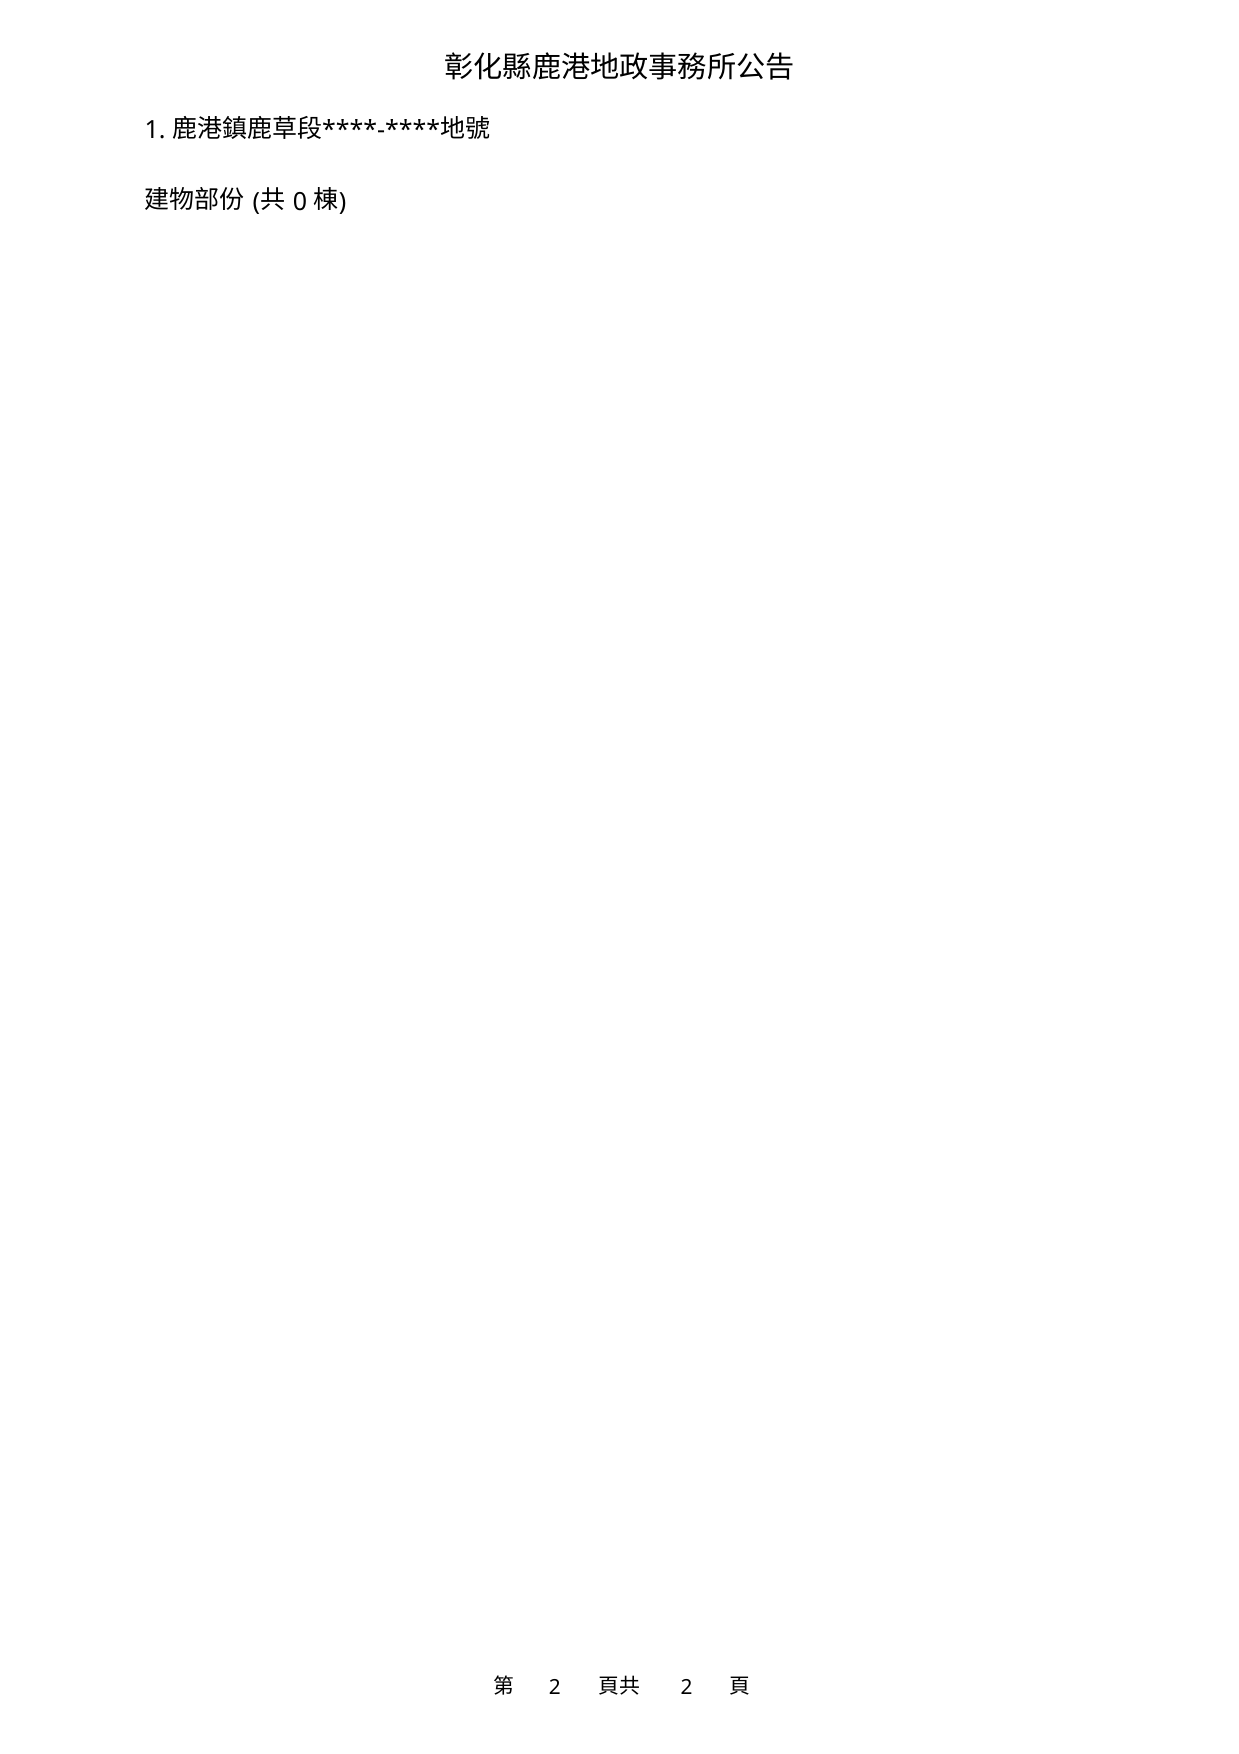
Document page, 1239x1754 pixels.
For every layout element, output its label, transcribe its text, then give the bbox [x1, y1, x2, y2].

table_cell 頁 [720, 1666, 760, 1707]
table_cell [653, 239, 719, 1666]
table_cell 建物部份 (共 0 棟) [62, 166, 1177, 238]
table_cell [585, 239, 653, 1666]
table_cell 頁共 [585, 1666, 653, 1707]
table_cell [1177, 41, 1239, 94]
table_cell 彰化縣鹿港地政事務所公告 [62, 41, 1177, 94]
table_cell [1177, 95, 1239, 166]
table_cell [0, 239, 62, 1666]
table_cell 第 [483, 1666, 523, 1707]
table_cell [483, 239, 523, 1666]
table_header [524, 0, 585, 41]
table_cell 2 [653, 1666, 719, 1707]
table_header [483, 0, 523, 41]
table_cell [0, 95, 62, 166]
table_cell [62, 239, 483, 1666]
table_header [760, 0, 1177, 41]
table_header [62, 0, 483, 41]
table_cell [0, 166, 62, 238]
table_cell [720, 239, 760, 1666]
table_header [720, 0, 760, 41]
table_cell [760, 239, 1177, 1666]
table_header [653, 0, 719, 41]
table_header [585, 0, 653, 41]
table_cell [1177, 239, 1239, 1666]
table_header [0, 0, 62, 41]
table_cell [524, 239, 585, 1666]
table_cell [1177, 1666, 1239, 1707]
table_cell [1177, 166, 1239, 238]
table_cell [62, 1666, 483, 1707]
table_cell [0, 41, 62, 94]
table_cell [760, 1666, 1177, 1707]
table_header [1177, 0, 1239, 41]
table_cell 2 [524, 1666, 585, 1707]
table_cell [0, 1666, 62, 1707]
table_cell 1. 鹿港鎮鹿草段****-****地號 [62, 95, 1177, 166]
